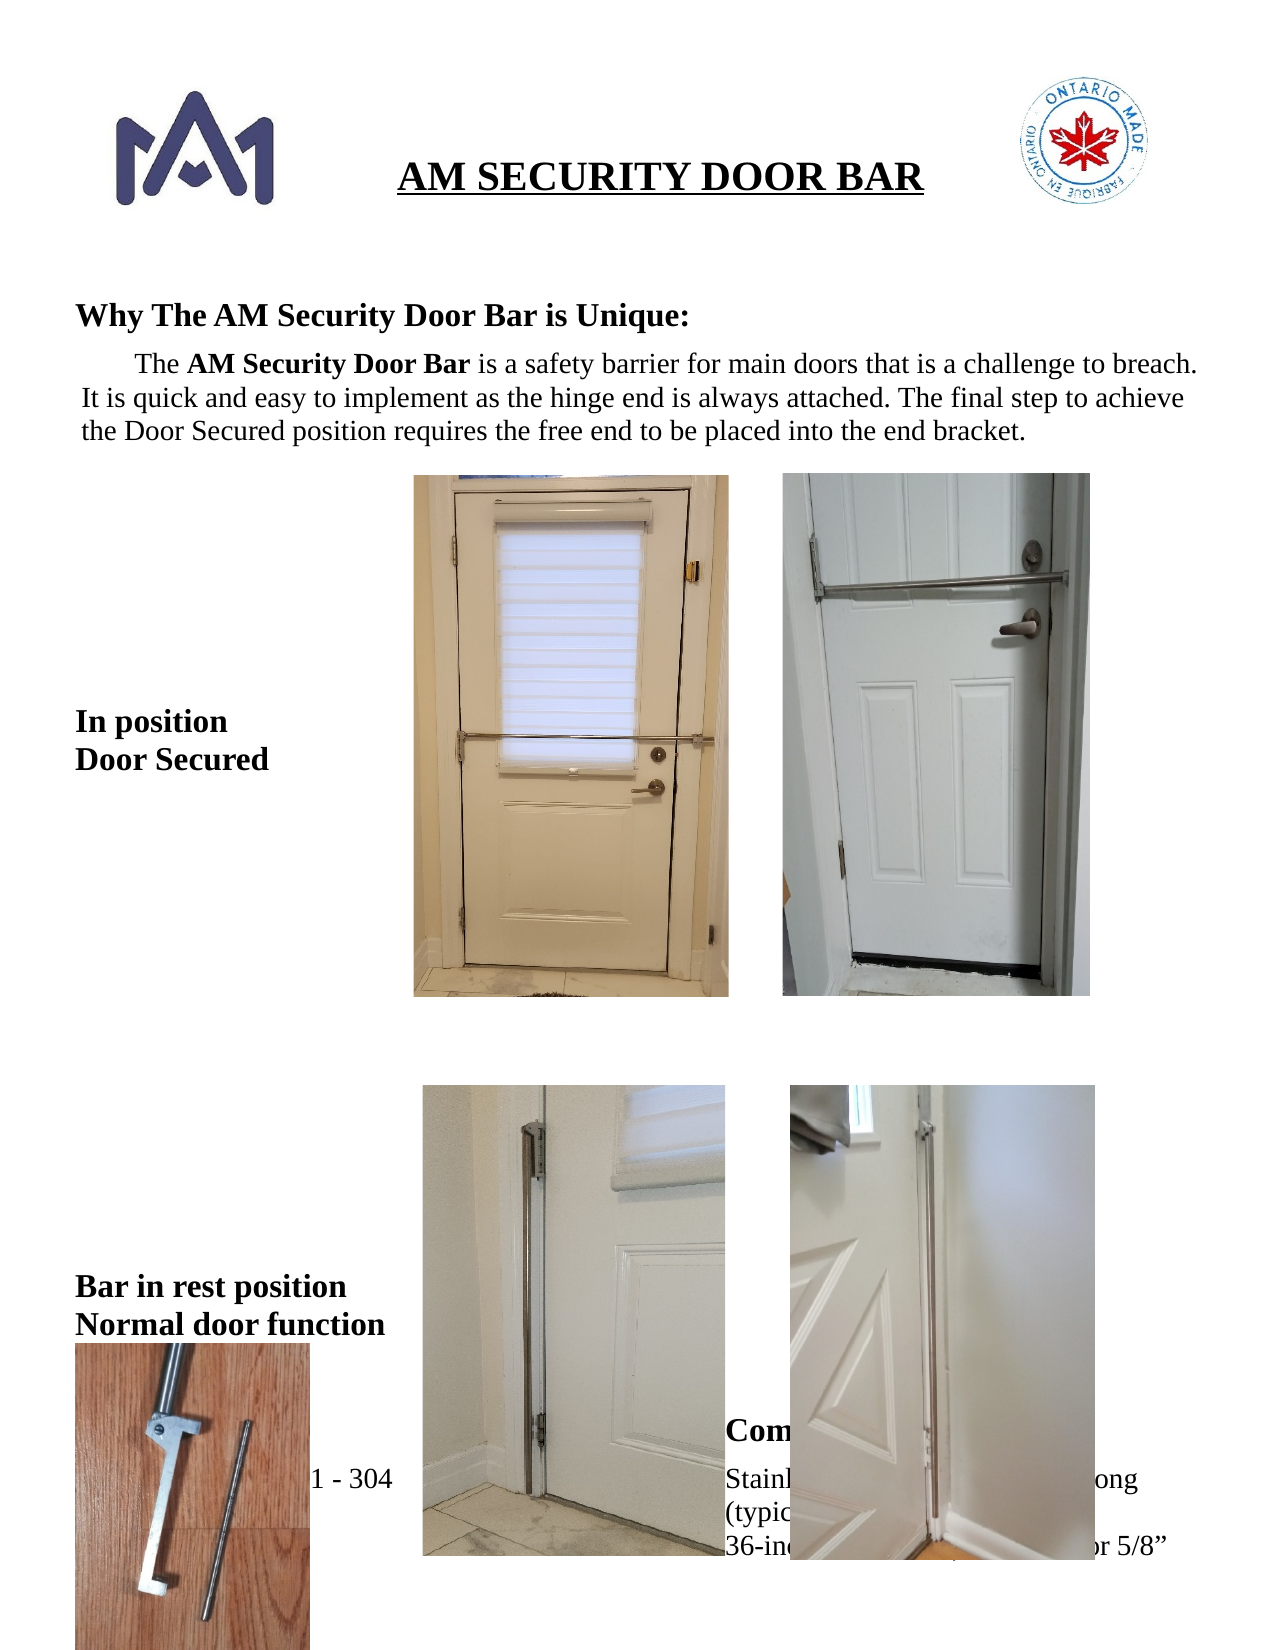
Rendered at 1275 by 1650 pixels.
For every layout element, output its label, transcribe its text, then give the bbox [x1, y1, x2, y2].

text [725, 1304, 790, 1343]
text Door Secured [75, 739, 413, 777]
text In position [75, 701, 413, 739]
text 1 - 304 Stainless Steel bar 41.5 inches long (typically required for most [725, 1461, 790, 1528]
text Components: [310, 1410, 422, 1448]
text [1090, 739, 1200, 777]
text [725, 1266, 790, 1304]
text Components: [1095, 1410, 1200, 1448]
text 36-inch-wide doors) either ½” or 5/8” diameter bar. [954, 1528, 1200, 1561]
text [1095, 1304, 1200, 1343]
text [1148, 152, 1200, 199]
text 1 - 304 Stainless Steel bar 41.5 inches long (typically required for most [310, 1461, 422, 1528]
text AM SECURITY DOOR BAR [302, 152, 1020, 199]
text 1 - 304 Stainless Steel bar 41.5 inches long (typically required for most [1095, 1461, 1200, 1528]
text Normal door function [75, 1304, 422, 1343]
text Components: [725, 1410, 790, 1448]
text [1090, 701, 1200, 739]
text [729, 701, 782, 739]
text [75, 152, 88, 199]
text 36-inch-wide doors) either ½” or 5/8” diameter bar. [310, 1528, 953, 1561]
text Bar in rest position [75, 1266, 422, 1304]
text The AM Security Door Bar is a safety barrier for main doors that is a challenge to breach. It is quick and easy to implement as the hinge end is always attached. The final step to achieve the Door Secured position requires the free end to be placed into the end bracket. [81, 346, 1200, 447]
text [1095, 1266, 1200, 1304]
text [729, 739, 782, 777]
text Why The AM Security Door Bar is Unique: [75, 295, 1200, 334]
